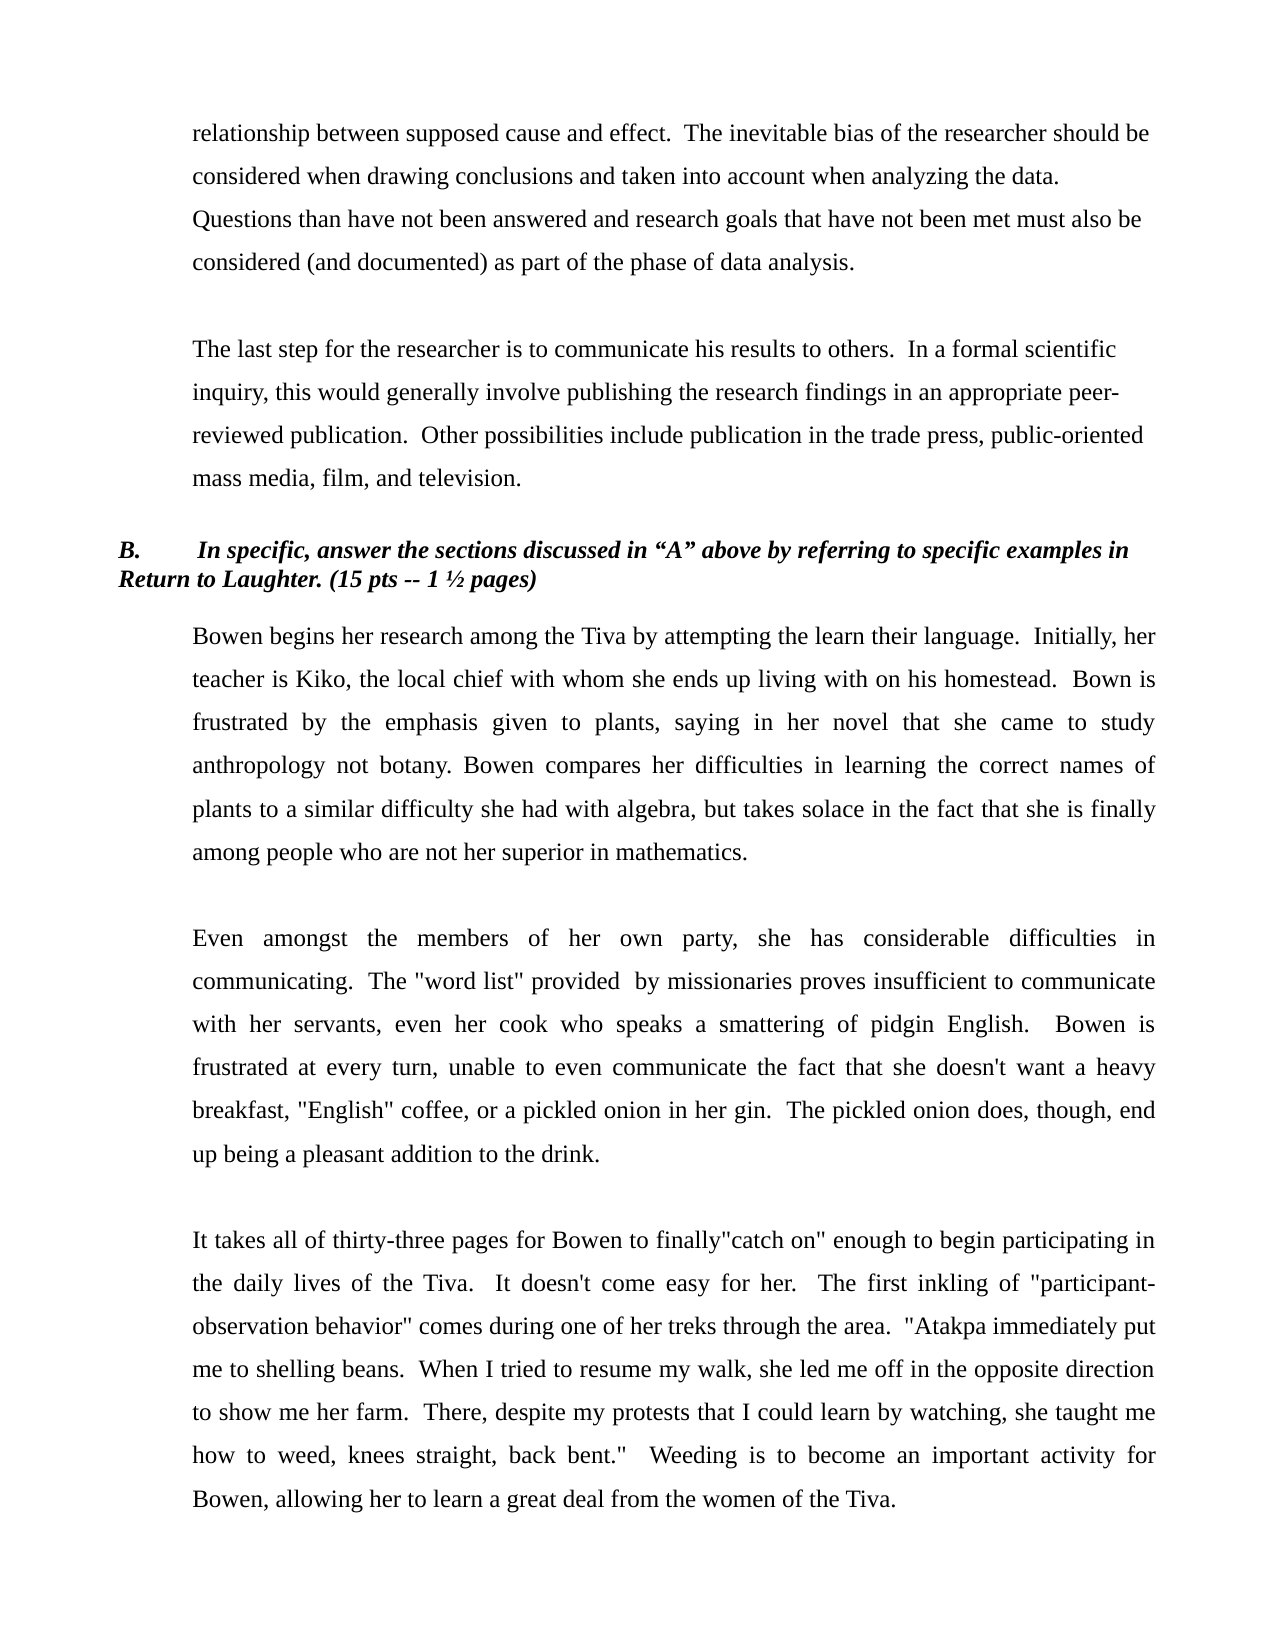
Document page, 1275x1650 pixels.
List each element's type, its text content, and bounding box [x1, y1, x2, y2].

text Even amongst the members of her own party, she has considerable difficulties in communicating. The "word list" provided by missionaries proves insufficient to communicate with her servants, even her cook who speaks a smattering of pidgin English. Bowen is frustrated at every turn, unable to even communicate the fact that she doesn't want a heavy breakfast, "English" coffee, or a pickled onion in her gin. The pickled onion does, though, end up being a pleasant addition to the drink. [192, 923, 1157, 1167]
text B. In specific, answer the sections discussed in “A” above by referring to specific examples in Return to Laughter. (15 pts -- 1 ½ pages) [118, 535, 1157, 592]
text It takes all of thirty-three pages for Bowen to finally"catch on" enough to begin participating in the daily lives of the Tiva. It doesn't come easy for her. The first inkling of "participant-observation behavior" comes during one of her treks through the area. "Atakpa immediately put me to shelling beans. When I tried to resume my walk, she led me off in the opposite direction to show me her farm. There, despite my protests that I could learn by watching, she taught me how to weed, knees straight, back bent." Weeding is to become an important activity for Bowen, allowing her to learn a great deal from the women of the Tiva. [192, 1225, 1157, 1512]
text relationship between supposed cause and effect. The inevitable bias of the researcher should be considered when drawing conclusions and taken into account when analyzing the data. Questions than have not been answered and research goals that have not been met must also be considered (and documented) as part of the phase of data analysis. [192, 118, 1157, 276]
text The last step for the researcher is to communicate his results to others. In a formal scientific inquiry, this would generally involve publishing the research findings in an appropriate peer-reviewed publication. Other possibilities include publication in the trade press, public-oriented mass media, film, and television. [192, 334, 1157, 492]
text Bowen begins her research among the Tiva by attempting the learn their language. Initially, her teacher is Kiko, the local chief with whom she ends up living with on his homestead. Bown is frustrated by the emphasis given to plants, saying in her novel that she came to study anthropology not botany. Bowen compares her difficulties in learning the correct names of plants to a similar difficulty she had with algebra, but takes solace in the fact that she is finally among people who are not her superior in mathematics. [192, 621, 1157, 866]
